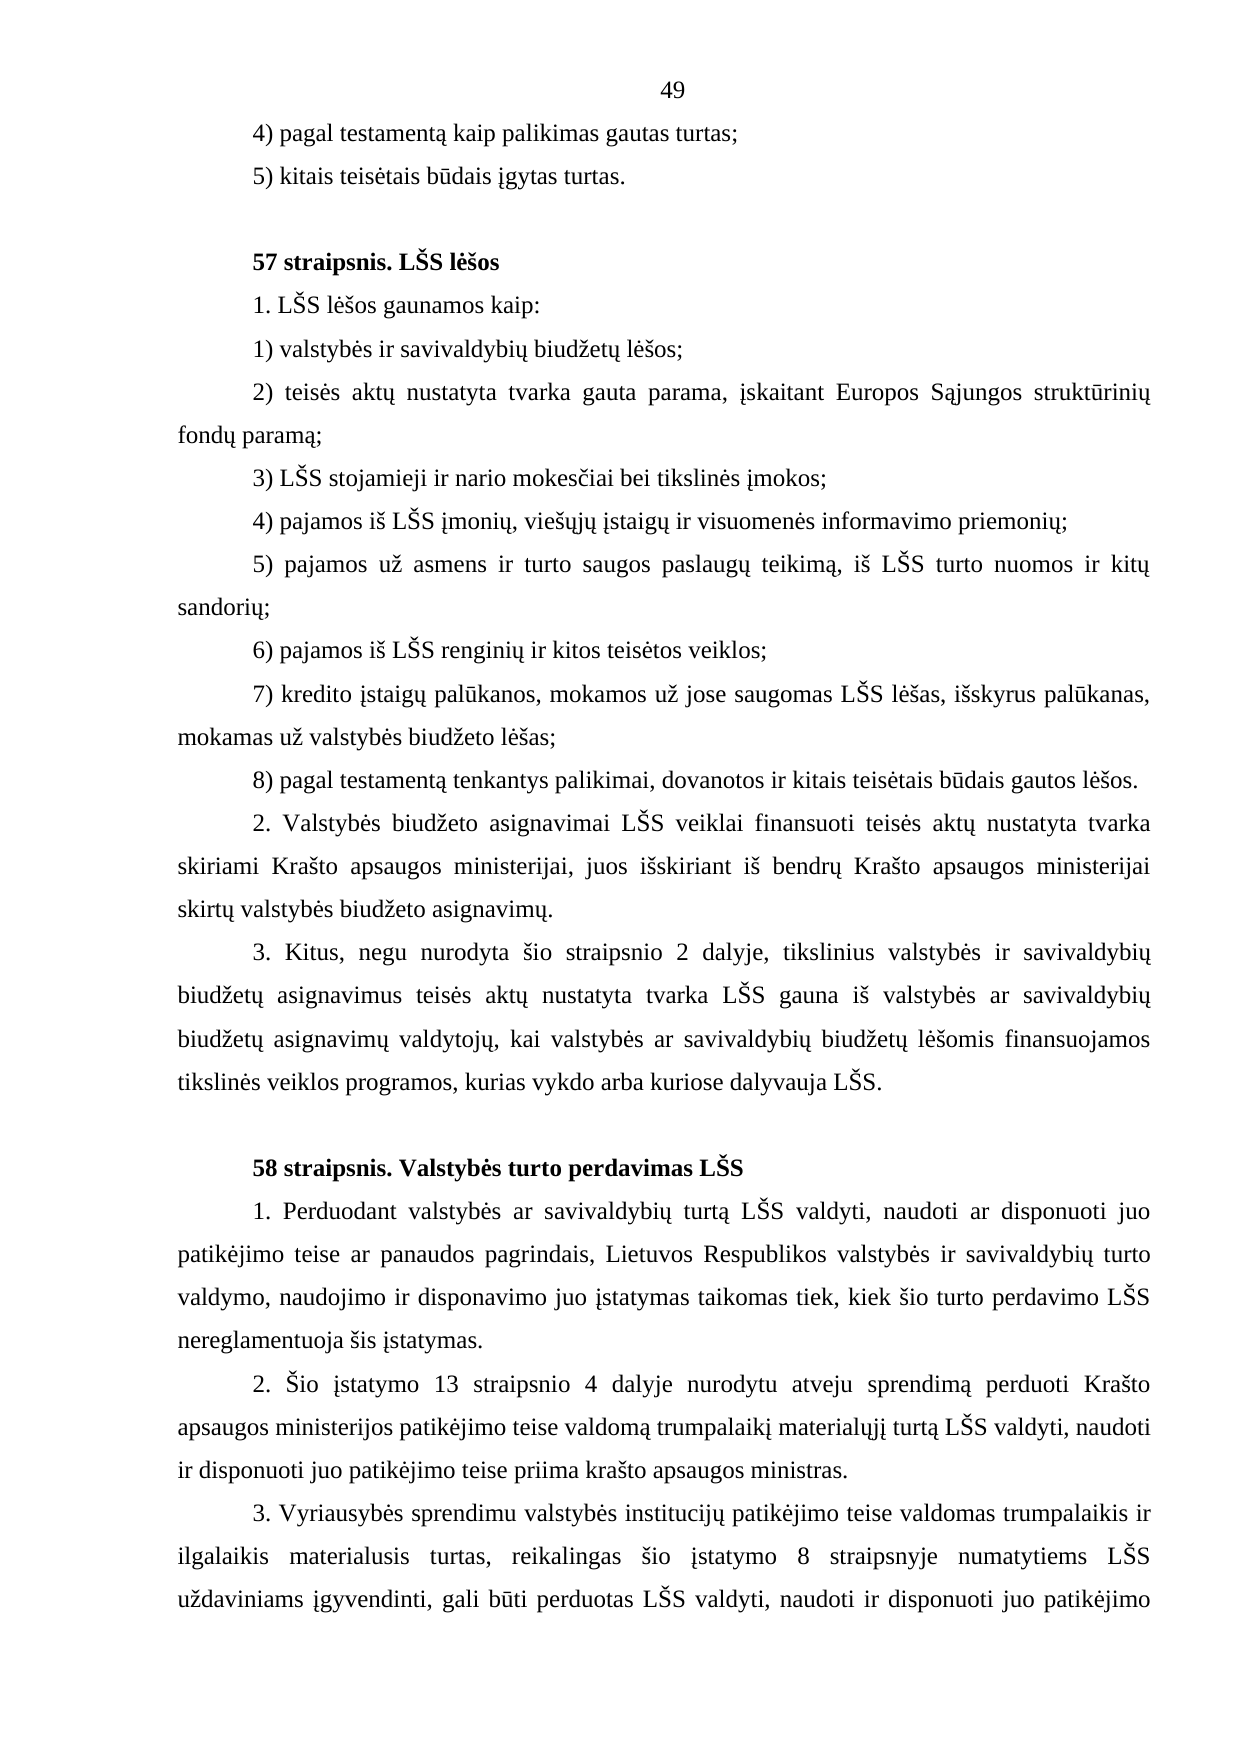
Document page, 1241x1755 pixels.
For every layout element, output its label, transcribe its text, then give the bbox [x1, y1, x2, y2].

text 4) pagal testamentą kaip palikimas gautas turtas; [177, 118, 1152, 147]
text 4) pajamos iš LŠS įmonių, viešųjų įstaigų ir visuomenės informavimo priemonių; [177, 506, 1152, 535]
text 3. Vyriausybės sprendimu valstybės institucijų patikėjimo teise valdomas trumpalaikis ir ilgalaikis materialusis turtas, reikalingas šio įstatymo 8 straipsnyje numatytiems LŠS uždaviniams įgyvendinti, gali būti perduotas LŠS valdyti, naudoti ir disponuoti juo patikėjimo [177, 1498, 1152, 1613]
text 2. Valstybės biudžeto asignavimai LŠS veiklai finansuoti teisės aktų nustatyta tvarka skiriami Krašto apsaugos ministerijai, juos išskiriant iš bendrų Krašto apsaugos ministerijai skirtų valstybės biudžeto asignavimų. [177, 808, 1152, 923]
text 2. Šio įstatymo 13 straipsnio 4 dalyje nurodytu atveju sprendimą perduoti Krašto apsaugos ministerijos patikėjimo teise valdomą trumpalaikį materialųjį turtą LŠS valdyti, naudoti ir disponuoti juo patikėjimo teise priima krašto apsaugos ministras. [177, 1369, 1152, 1484]
text 8) pagal testamentą tenkantys palikimai, dovanotos ir kitais teisėtais būdais gautos lėšos. [177, 765, 1152, 794]
text 6) pajamos iš LŠS renginių ir kitos teisėtos veiklos; [177, 636, 1152, 664]
text 5) kitais teisėtais būdais įgytas turtas. [177, 161, 1152, 190]
text 2) teisės aktų nustatyta tvarka gauta parama, įskaitant Europos Sąjungos struktūrinių fondų paramą; [177, 377, 1152, 449]
text 1. Perduodant valstybės ar savivaldybių turtą LŠS valdyti, naudoti ar disponuoti juo patikėjimo teise ar panaudos pagrindais, Lietuvos Respublikos valstybės ir savivaldybių turto valdymo, naudojimo ir disponavimo juo įstatymas taikomas tiek, kiek šio turto perdavimo LŠS nereglamentuoja šis įstatymas. [177, 1196, 1152, 1354]
text 3) LŠS stojamieji ir nario mokesčiai bei tikslinės įmokos; [177, 463, 1152, 492]
text 5) pajamos už asmens ir turto saugos paslaugų teikimą, iš LŠS turto nuomos ir kitų sandorių; [177, 549, 1152, 621]
text 7) kredito įstaigų palūkanos, mokamos už jose saugomas LŠS lėšas, išskyrus palūkanas, mokamas už valstybės biudžeto lėšas; [177, 679, 1152, 751]
text 3. Kitus, negu nurodyta šio straipsnio 2 dalyje, tikslinius valstybės ir savivaldybių biudžetų asignavimus teisės aktų nustatyta tvarka LŠS gauna iš valstybės ar savivaldybių biudžetų asignavimų valdytojų, kai valstybės ar savivaldybių biudžetų lėšomis finansuojamos tikslinės veiklos programos, kurias vykdo arba kuriose dalyvauja LŠS. [177, 937, 1152, 1096]
text 1. LŠS lėšos gaunamos kaip: [177, 291, 1152, 319]
text 57 straipsnis. LŠS lėšos [177, 247, 1152, 276]
text 1) valstybės ir savivaldybių biudžetų lėšos; [177, 334, 1152, 362]
text 58 straipsnis. Valstybės turto perdavimas LŠS [177, 1153, 1152, 1182]
